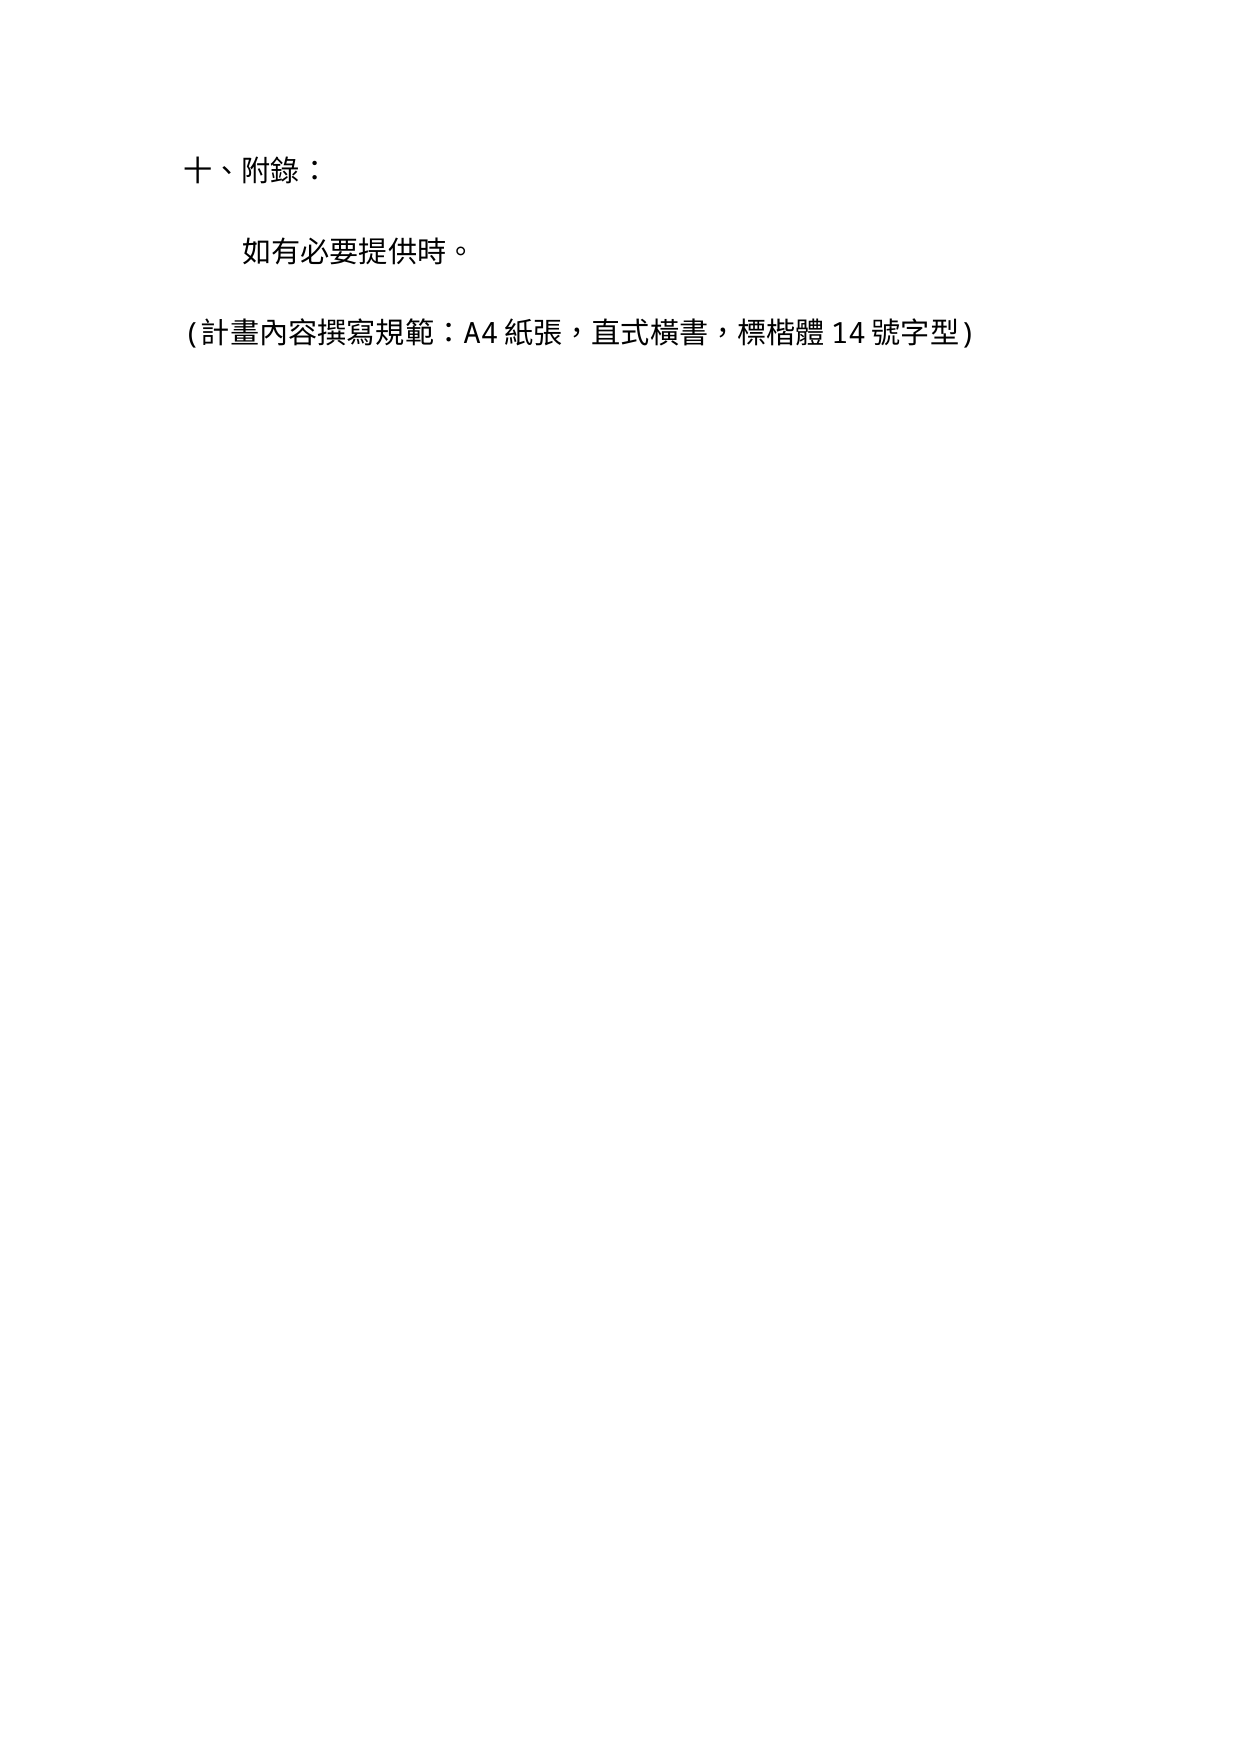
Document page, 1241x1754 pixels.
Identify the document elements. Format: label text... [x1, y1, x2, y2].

text (計畫內容撰寫規範：A4紙張，直式橫書，標楷體14號字型) [183, 289, 1140, 352]
text 十、附錄： [183, 127, 1140, 189]
text 如有必要提供時。 [242, 208, 1140, 271]
